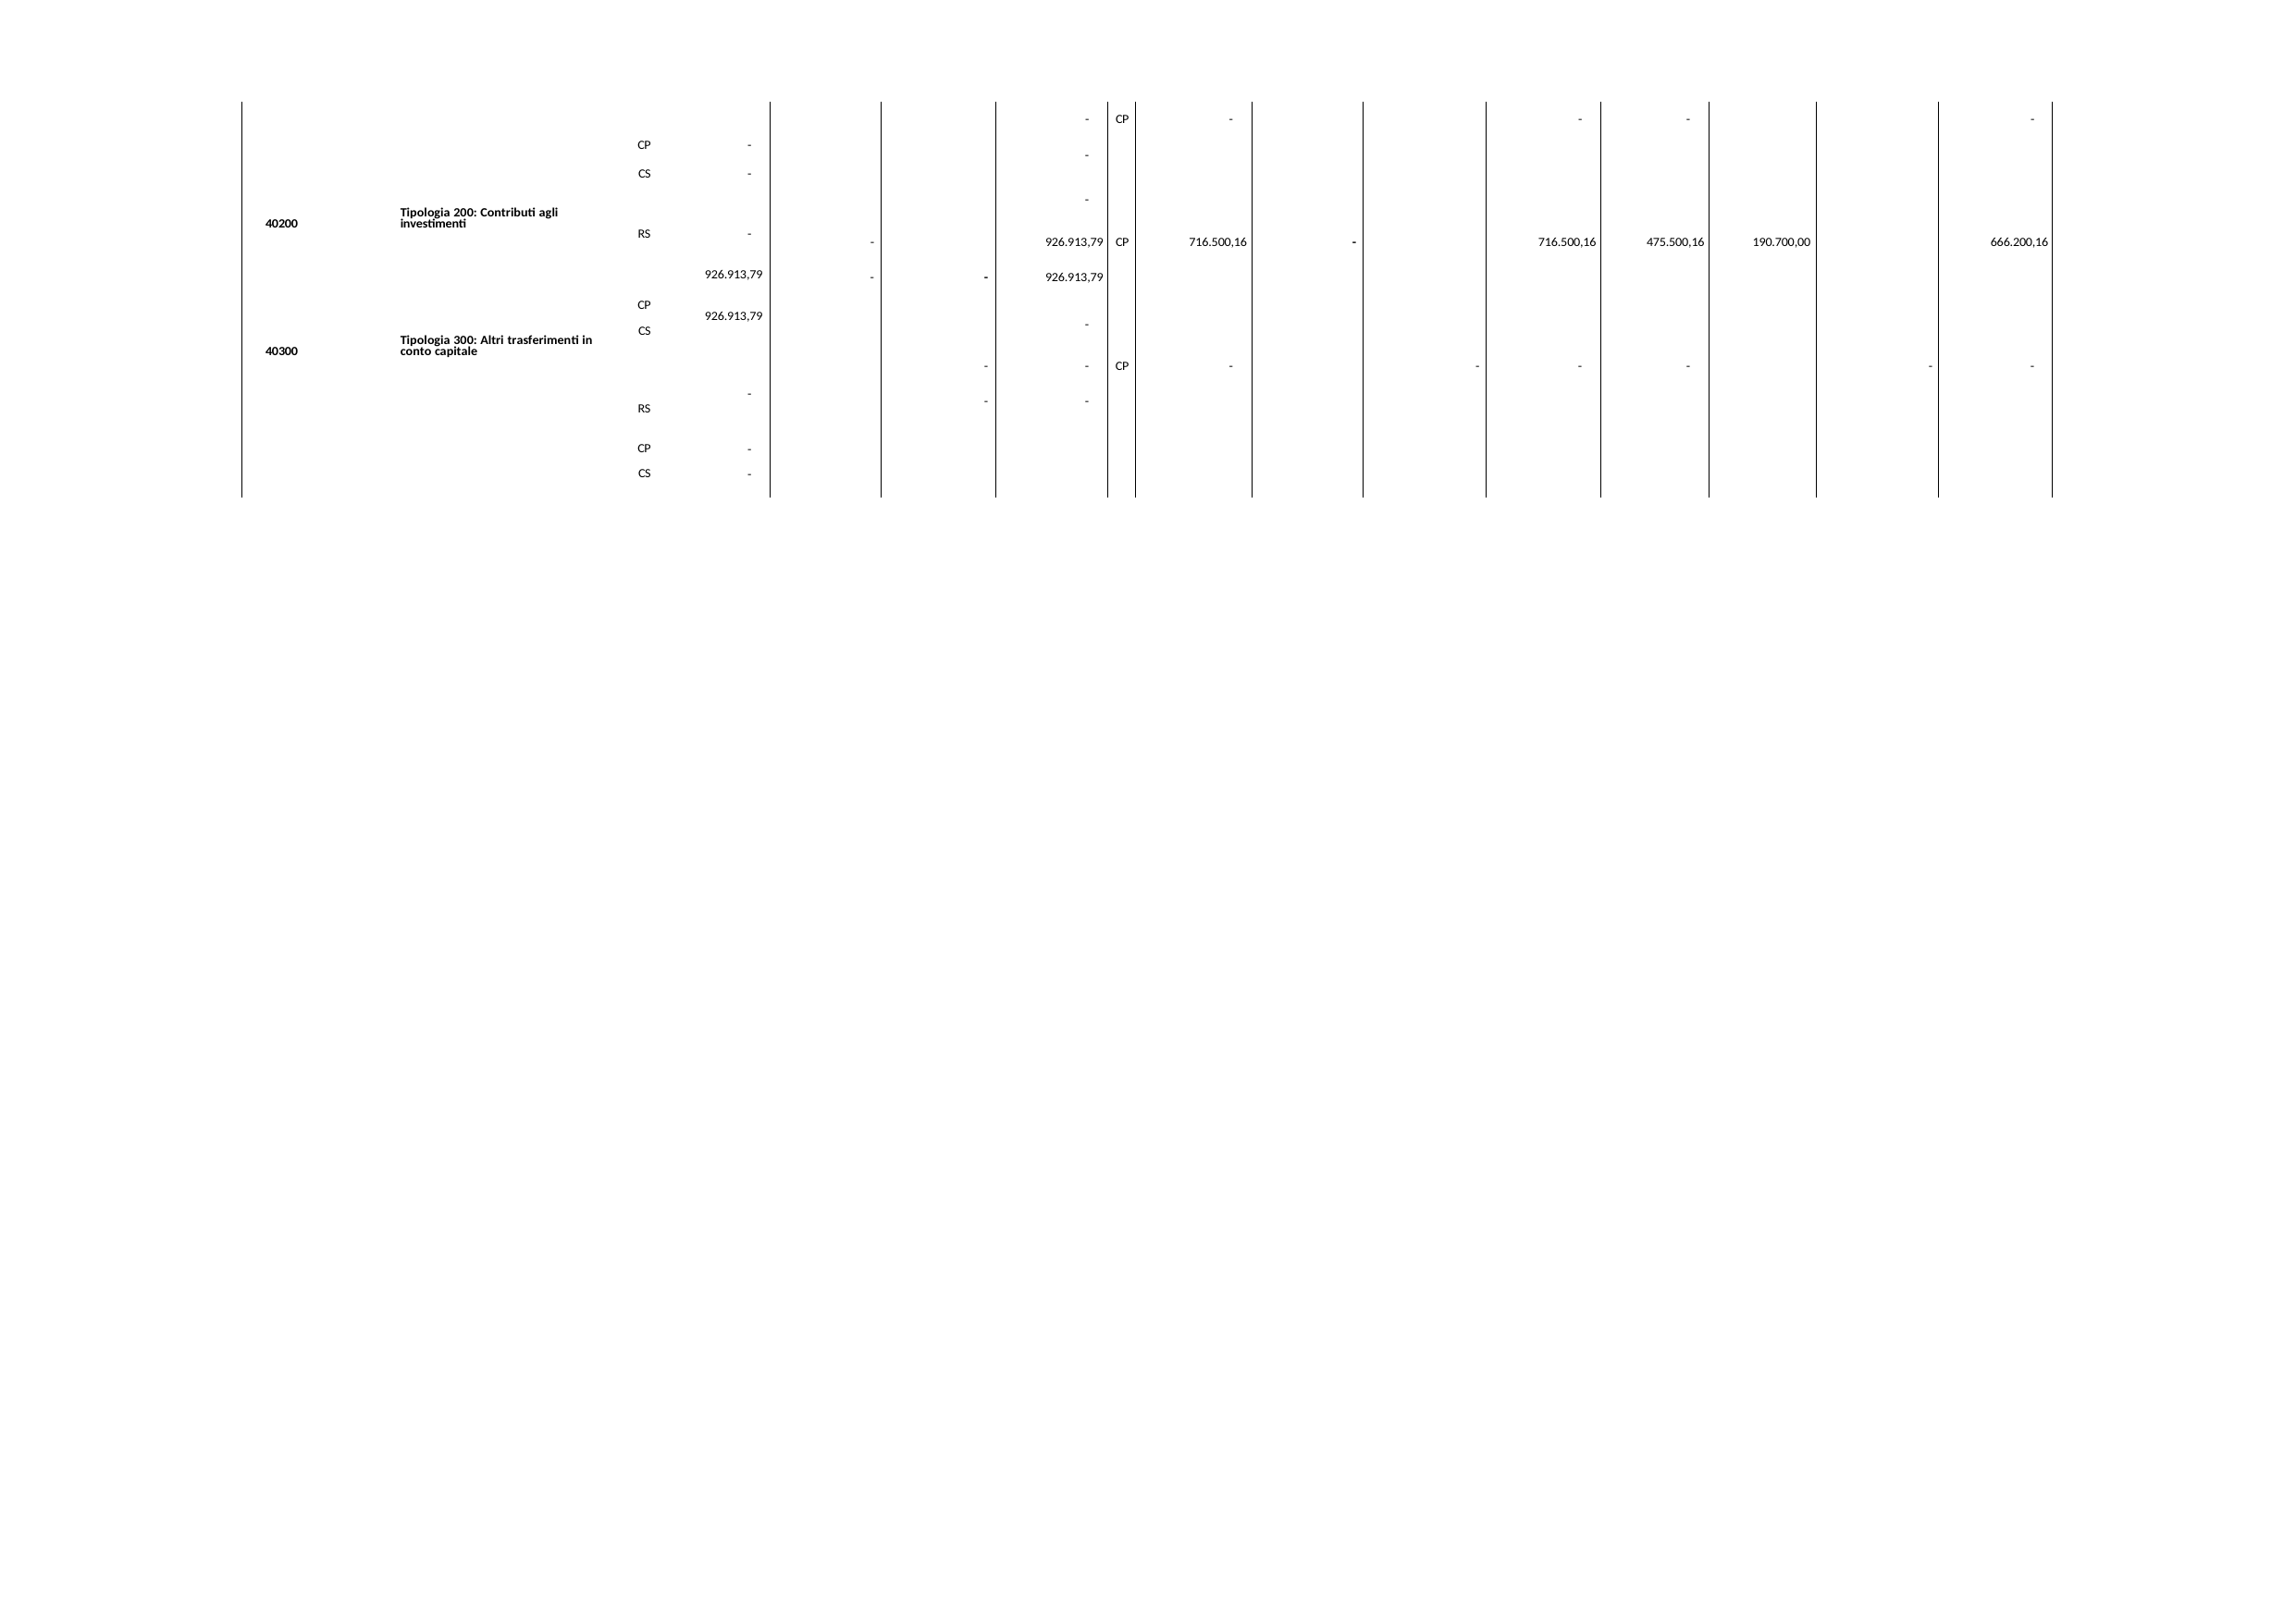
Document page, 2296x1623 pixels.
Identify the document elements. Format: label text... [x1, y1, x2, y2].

table_cell [1136, 141, 1252, 178]
table_cell - [1939, 102, 2052, 141]
table_cell [1817, 102, 1938, 141]
table_cell - [996, 102, 1107, 141]
table_cell [771, 389, 881, 498]
table_cell [1710, 389, 1816, 498]
table_cell [1253, 348, 1363, 389]
table_cell [771, 178, 881, 223]
table_cell [1108, 264, 1135, 301]
table_cell [1487, 301, 1600, 348]
table_cell CP [1108, 102, 1135, 141]
table_cell [1108, 178, 1135, 223]
table_cell [771, 102, 881, 141]
table_cell [1710, 141, 1816, 178]
table_cell [1817, 301, 1938, 348]
table_cell [1601, 389, 1709, 498]
table_cell - [996, 389, 1107, 498]
table_cell [1710, 102, 1816, 141]
table_cell [1817, 389, 1938, 498]
table_cell - [1364, 348, 1486, 389]
table_cell [1817, 264, 1938, 301]
table_cell [1364, 264, 1486, 301]
table_cell - [1601, 102, 1709, 141]
table_cell 716.500,16 [1136, 223, 1252, 264]
table_cell - [1487, 348, 1600, 389]
table_cell [1817, 223, 1938, 264]
table_cell [771, 348, 881, 389]
table_cell [1817, 178, 1938, 223]
table_cell 926.913,79 [996, 264, 1107, 301]
table_cell [1939, 301, 2052, 348]
table_cell [1136, 178, 1252, 223]
table_cell - [1601, 348, 1709, 389]
table_cell [1136, 301, 1252, 348]
table_cell - [996, 301, 1107, 348]
table_cell [1364, 178, 1486, 223]
table_cell [1601, 264, 1709, 301]
table_cell 40200 Tipologia 200: Contributi agli investimenti 40300 Tipologia 300: Altri trasferimenti in conto capitale [242, 102, 627, 498]
table_cell [1253, 389, 1363, 498]
table_cell [1364, 301, 1486, 348]
table_cell - [1817, 348, 1938, 389]
table_cell CP CS RS CP CS RS CP CS [627, 102, 660, 498]
table_cell [1364, 389, 1486, 498]
table_cell 190.700,00 [1710, 223, 1816, 264]
table_cell - [1136, 102, 1252, 141]
table_cell [1601, 301, 1709, 348]
table_cell [1253, 178, 1363, 223]
table_cell [1364, 223, 1486, 264]
table_cell [1487, 389, 1600, 498]
table_cell [1136, 264, 1252, 301]
table_cell [1939, 389, 2052, 498]
table_cell [1601, 141, 1709, 178]
table_cell - [882, 264, 995, 301]
table_cell 475.500,16 [1601, 223, 1709, 264]
table_cell - [996, 178, 1107, 223]
table_cell [1710, 301, 1816, 348]
table_cell [1487, 141, 1600, 178]
table_cell - - - - 926.913,79 926.913,79 - - - [660, 102, 770, 498]
table_cell [882, 141, 995, 178]
table_cell [1364, 102, 1486, 141]
table_cell CP [1108, 223, 1135, 264]
table_cell [1487, 178, 1600, 223]
table_cell - [1136, 348, 1252, 389]
table_cell - [1487, 102, 1600, 141]
table_cell [1253, 102, 1363, 141]
table_cell [1108, 301, 1135, 348]
table_cell [1710, 348, 1816, 389]
table_cell [1601, 178, 1709, 223]
table_cell [882, 178, 995, 223]
table_cell [1817, 141, 1938, 178]
table_cell [1939, 264, 2052, 301]
table_cell - [882, 348, 995, 389]
table_cell - [882, 389, 995, 498]
table_cell - [996, 141, 1107, 178]
table_cell [1487, 264, 1600, 301]
table_cell [882, 223, 995, 264]
table_cell CP [1108, 348, 1135, 389]
table_cell [1939, 178, 2052, 223]
table_cell [882, 102, 995, 141]
table_cell 716.500,16 [1487, 223, 1600, 264]
table_cell [1710, 178, 1816, 223]
table_cell [882, 301, 995, 348]
table_cell [1108, 389, 1135, 498]
table_cell [1253, 301, 1363, 348]
table_cell [1710, 264, 1816, 301]
table_cell [771, 301, 881, 348]
table_cell [1108, 141, 1135, 178]
table_cell 926.913,79 [996, 223, 1107, 264]
table_cell [1939, 141, 2052, 178]
table_cell [1253, 141, 1363, 178]
table_cell - [771, 223, 881, 264]
table_cell [1136, 389, 1252, 498]
table_cell [1253, 264, 1363, 301]
table_cell - [1939, 348, 2052, 389]
table_cell [1364, 141, 1486, 178]
table_cell [771, 141, 881, 178]
table_cell - [1253, 223, 1363, 264]
table_cell 666.200,16 [1939, 223, 2052, 264]
table_cell - [996, 348, 1107, 389]
table_cell - [771, 264, 881, 301]
